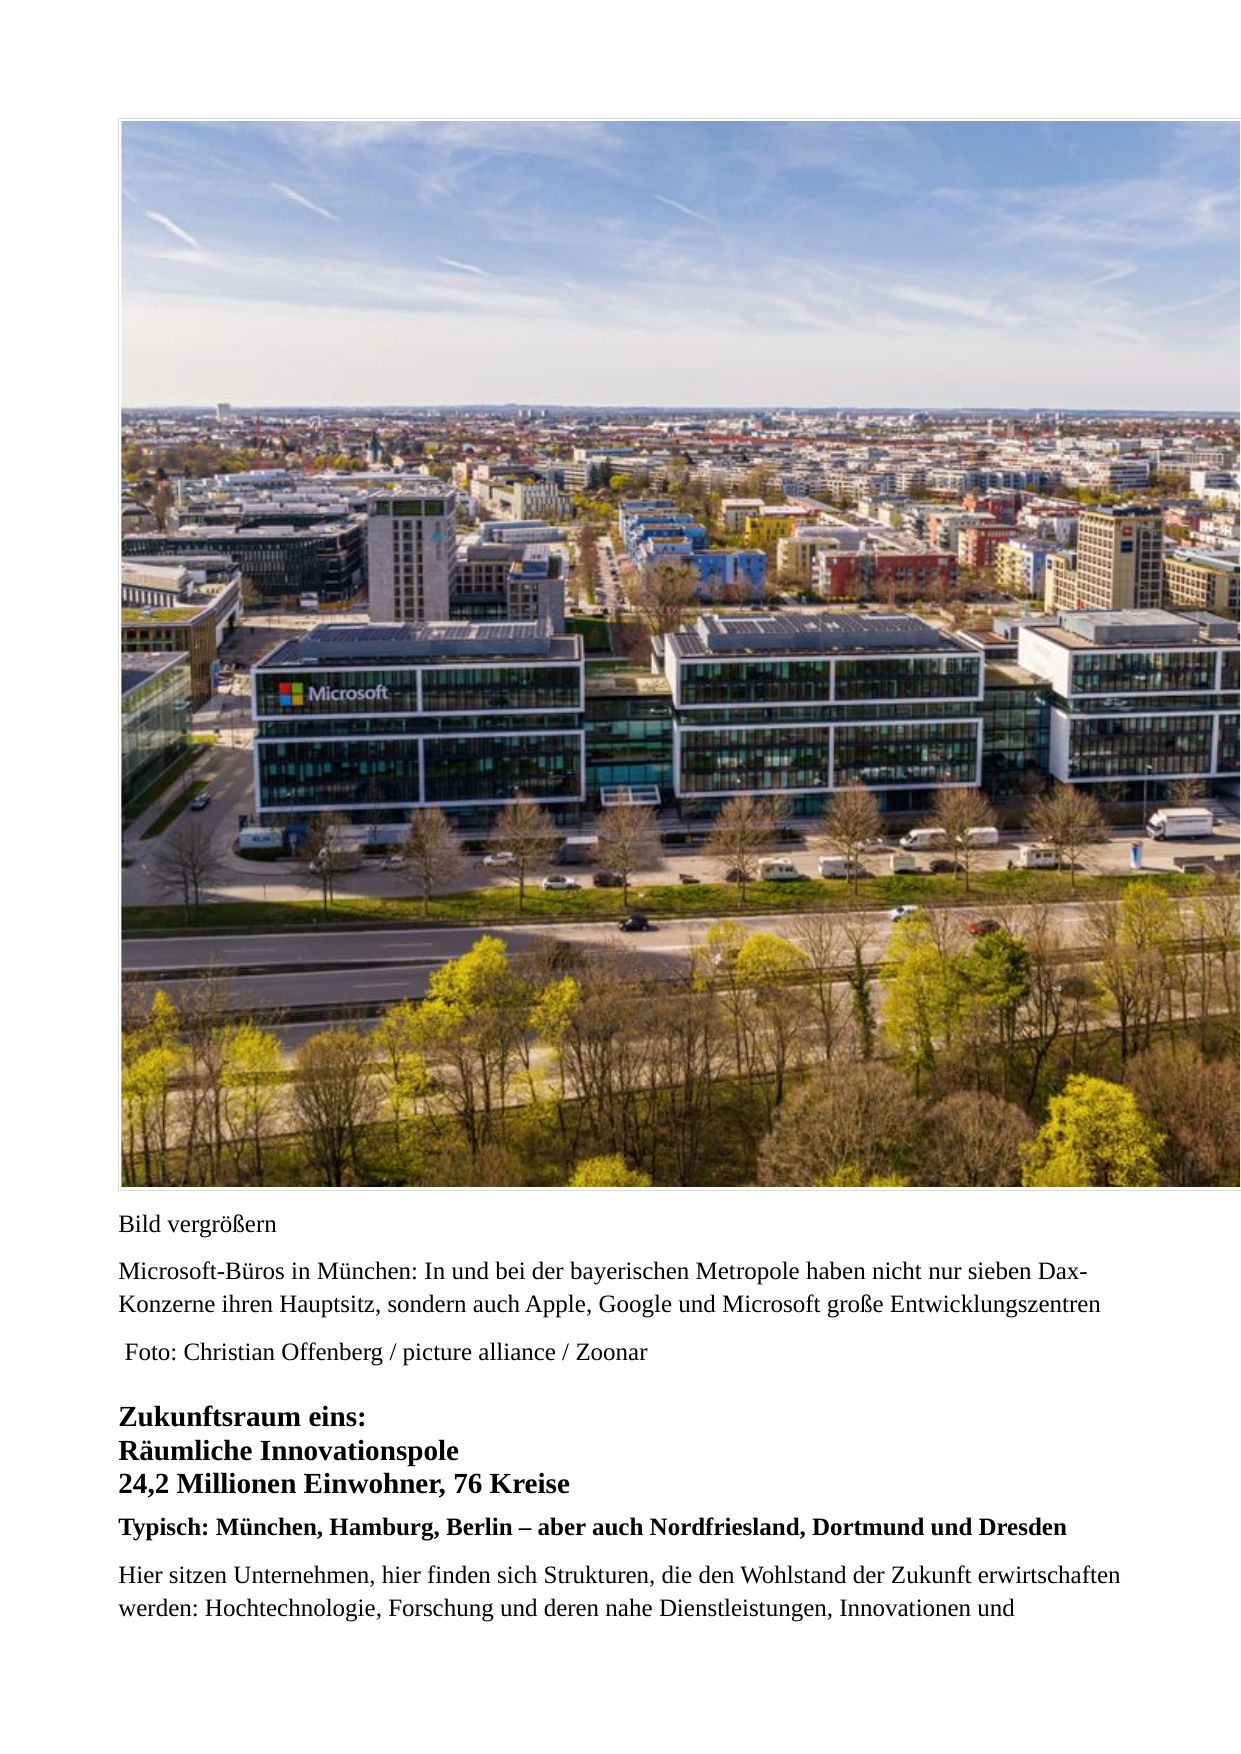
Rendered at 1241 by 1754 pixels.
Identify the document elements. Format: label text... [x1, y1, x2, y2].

text Bild vergrößern [118, 1209, 1122, 1238]
subtitle Zukunftsraum eins: Räumliche Innovationspole 24,2 Millionen Einwohner, 76 Kreise [118, 1399, 1122, 1500]
picture [121, 121, 1241, 1187]
text Typisch: München, Hamburg, Berlin – aber auch Nordfriesland, Dortmund und Dresden [118, 1512, 1122, 1541]
text Foto: Christian Offenberg / picture alliance / Zoonar [118, 1337, 1122, 1366]
text Microsoft-Büros in München: In und bei der bayerischen Metropole haben nicht nur sieben Dax-Konzerne ihren Hauptsitz, sondern auch Apple, Google und Microsoft große Entwicklungszentren [118, 1256, 1122, 1318]
text Hier sitzen Unternehmen, hier finden sich Strukturen, die den Wohlstand der Zukunft erwirtschaften werden: Hochtechnologie, Forschung und deren nahe Dienstleistungen, Innovationen und [118, 1560, 1122, 1622]
